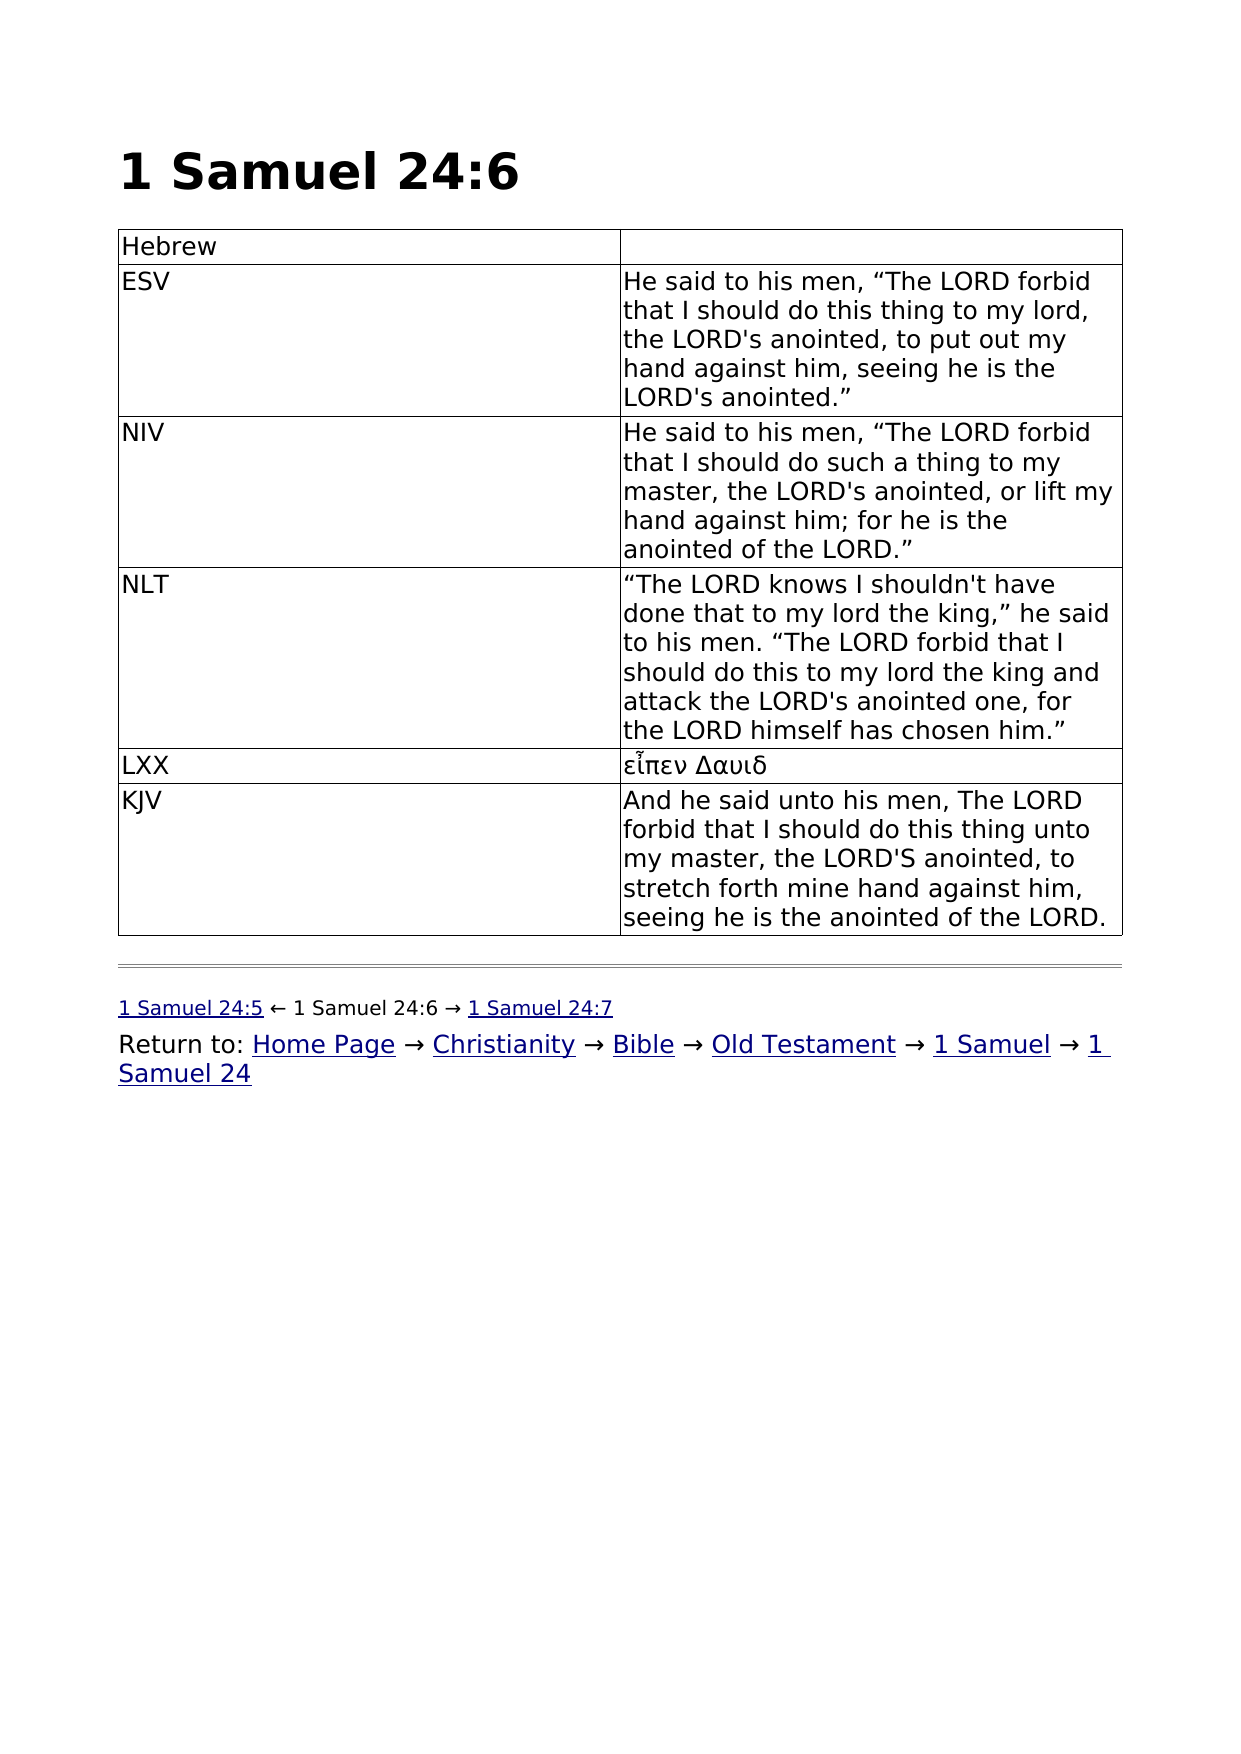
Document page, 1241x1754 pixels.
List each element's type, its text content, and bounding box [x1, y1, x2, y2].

table_cell And he said unto his men, The LORD forbid that I should do this thing unto my master, the LORD'S anointed, to stretch forth mine hand against him, seeing he is the anointed of the LORD. [621, 784, 1122, 935]
table_header Hebrew [119, 230, 620, 264]
table_cell NLT [119, 568, 620, 748]
table_cell LXX [119, 749, 620, 783]
table_cell ESV [119, 265, 620, 416]
text Return to: Home Page → Christianity → Bible → Old Testament → 1 Samuel → 1 Samuel 24 [118, 1030, 1122, 1089]
subtitle 1 Samuel 24:6 [118, 143, 1122, 201]
table_cell He said to his men, “The LORD forbid that I should do such a thing to my master, the LORD's anointed, or lift my hand against him; for he is the anointed of the LORD.” [621, 417, 1122, 567]
text 1 Samuel 24:5 ← 1 Samuel 24:6 → 1 Samuel 24:7 [118, 996, 1122, 1030]
table_header [621, 230, 1122, 264]
table_cell “The LORD knows I shouldn't have done that to my lord the king,” he said to his men. “The LORD forbid that I should do this to my lord the king and attack the LORD's anointed one, for the LORD himself has chosen him.” [621, 568, 1122, 748]
table_cell KJV [119, 784, 620, 935]
table_cell He said to his men, “The LORD forbid that I should do this thing to my lord, the LORD's anointed, to put out my hand against him, seeing he is the LORD's anointed.” [621, 265, 1122, 416]
table_cell NIV [119, 417, 620, 567]
table_cell εἶπεν Δαυιδ [621, 749, 1122, 783]
